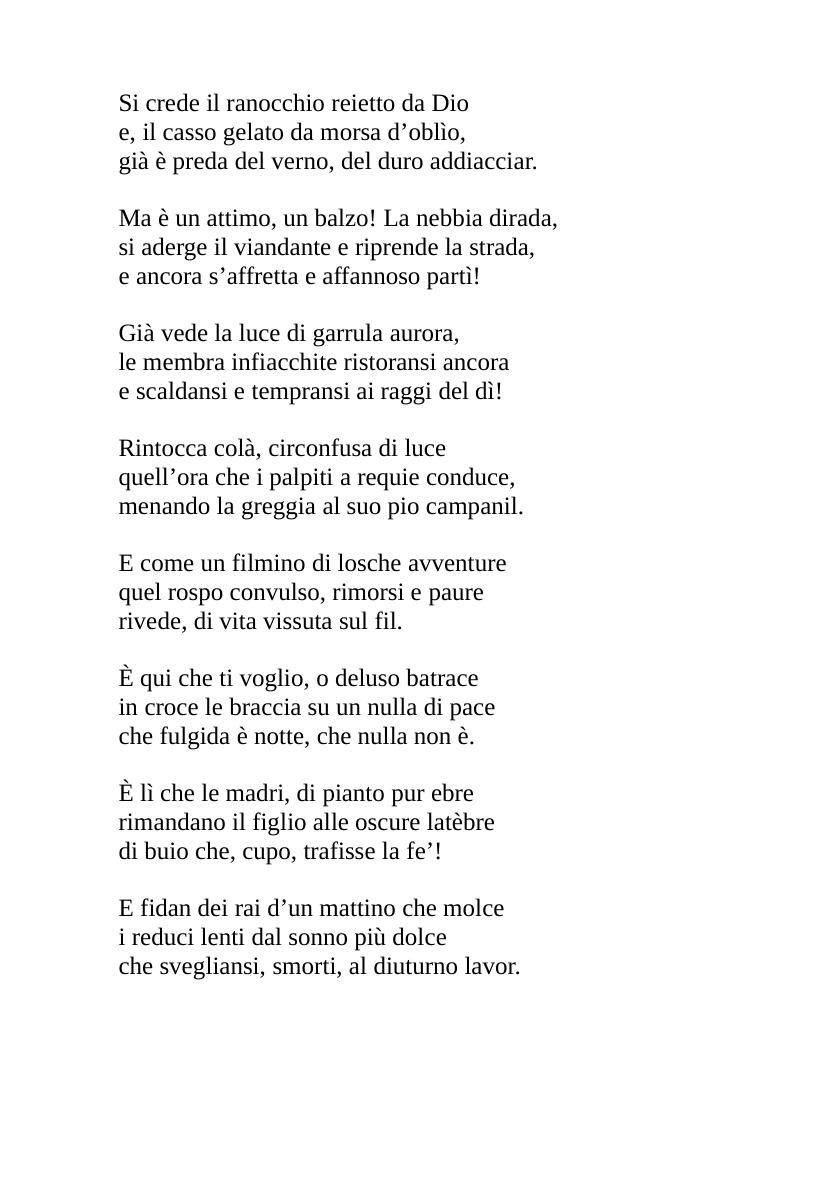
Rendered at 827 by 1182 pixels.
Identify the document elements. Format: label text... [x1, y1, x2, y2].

text Rintocca colà, circonfusa di luce quell’ora che i palpiti a requie conduce, menando la greggia al suo pio campanil. [118, 433, 527, 520]
text Si crede il ranocchio reietto da Dio e, il casso gelato da morsa d’oblìo, [118, 88, 472, 146]
text e ancora s’affretta e affannoso partì! [118, 261, 750, 290]
text È qui che ti voglio, o deluso batrace [118, 663, 750, 692]
text Ma è un attimo, un balzo! La nebbia dirada, si aderge il viandante e riprende la strada, [118, 203, 561, 261]
text Già vede la luce di garrula aurora, [118, 318, 750, 347]
text E fidan dei rai d’un mattino che molce i reduci lenti dal sonno più dolce [118, 893, 507, 951]
text già è preda del verno, del duro addiacciar. [118, 146, 750, 175]
text E come un filmino di losche avventure quel rospo convulso, rimorsi e paure rivede, di vita vissuta sul fil. [118, 548, 509, 635]
text le membra infiacchite ristoransi ancora e scaldansi e tempransi ai raggi del dì! [118, 347, 512, 405]
text in croce le braccia su un nulla di pace che fulgida è notte, che nulla non è. [118, 692, 498, 750]
text È lì che le madri, di pianto pur ebre rimandano il figlio alle oscure latèbre di buio che, cupo, trafisse la fe’! [118, 778, 498, 865]
text che svegliansi, smorti, al diuturno lavor. [118, 951, 750, 980]
